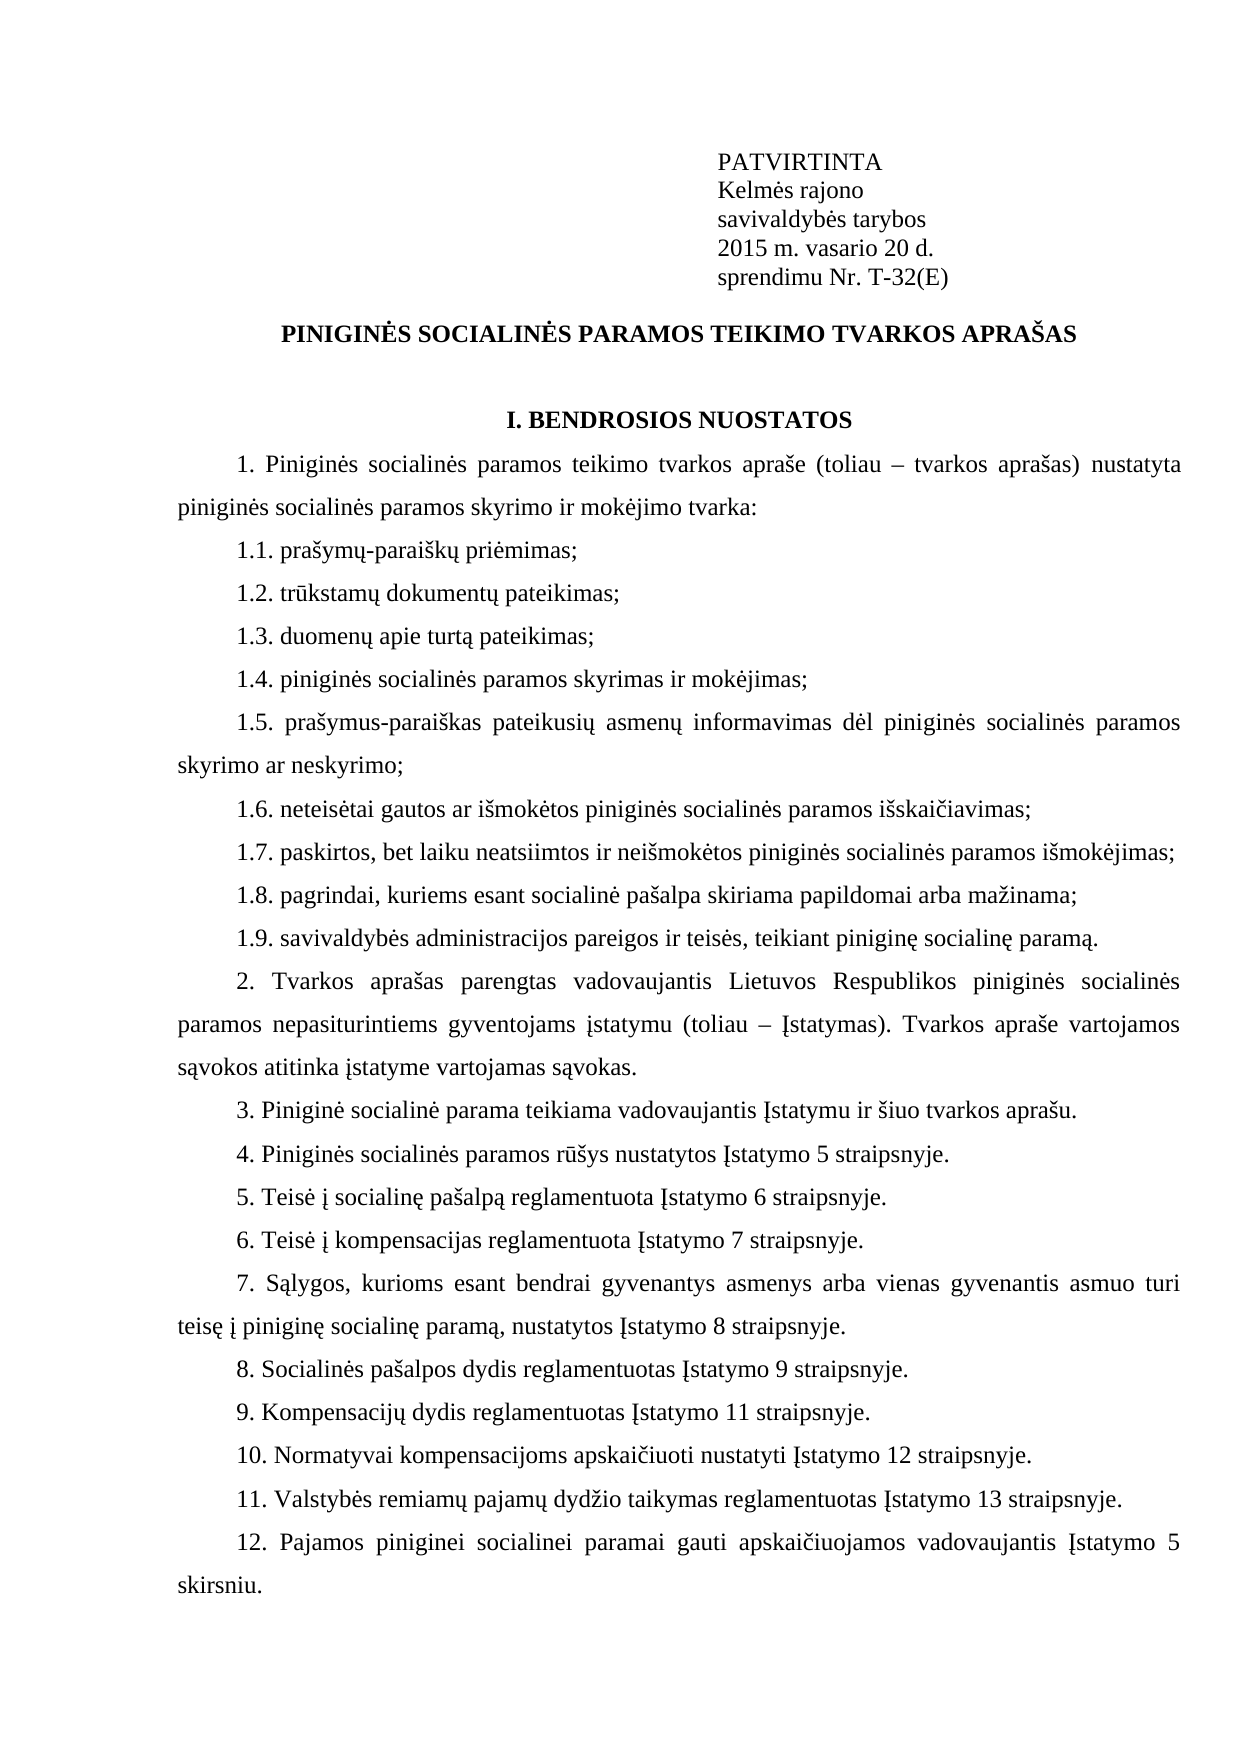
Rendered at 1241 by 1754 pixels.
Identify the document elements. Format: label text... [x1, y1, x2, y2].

text I. BENDROSIOS NUOSTATOS [177, 406, 1181, 434]
text 6. Teisė į kompensacijas reglamentuota Įstatymo 7 straipsnyje. [177, 1225, 1181, 1254]
text PINIGINĖS SOCIALINĖS PARAMOS TEIKIMO TVARKOS APRAŠAS [177, 319, 1181, 348]
text 7. Sąlygos, kurioms esant bendrai gyvenantys asmenys arba vienas gyvenantis asmuo turi teisę į piniginę socialinę paramą, nustatytos Įstatymo 8 straipsnyje. [177, 1268, 1181, 1340]
text PATVIRTINTA [582, 147, 1181, 176]
text 1.3. duomenų apie turtą pateikimas; [177, 621, 1181, 650]
text savivaldybės tarybos [582, 204, 1181, 233]
text 1.8. pagrindai, kuriems esant socialinė pašalpa skiriama papildomai arba mažinama; [177, 880, 1181, 909]
text 5. Teisė į socialinę pašalpą reglamentuota Įstatymo 6 straipsnyje. [177, 1182, 1181, 1211]
text 2015 m. vasario 20 d. [582, 233, 1181, 262]
text 1.7. paskirtos, bet laiku neatsiimtos ir neišmokėtos piniginės socialinės paramos išmokėjimas; [177, 837, 1181, 866]
text 1.5. prašymus-paraiškas pateikusių asmenų informavimas dėl piniginės socialinės paramos skyrimo ar neskyrimo; [177, 707, 1181, 779]
text 1.1. prašymų-paraiškų priėmimas; [177, 535, 1181, 564]
text sprendimu Nr. T-32(E) [582, 262, 1181, 291]
text 1.9. savivaldybės administracijos pareigos ir teisės, teikiant piniginę socialinę paramą. [177, 923, 1181, 952]
text 11. Valstybės remiamų pajamų dydžio taikymas reglamentuotas Įstatymo 13 straipsnyje. [177, 1484, 1181, 1512]
text 1.2. trūkstamų dokumentų pateikimas; [177, 578, 1181, 607]
text Kelmės rajono [582, 176, 1181, 204]
text 2. Tvarkos aprašas parengtas vadovaujantis Lietuvos Respublikos piniginės socialinės paramos nepasiturintiems gyventojams įstatymu (toliau – Įstatymas). Tvarkos apraše vartojamos sąvokos atitinka įstatyme vartojamas sąvokas. [177, 966, 1181, 1081]
text 1. Piniginės socialinės paramos teikimo tvarkos apraše (toliau – tvarkos aprašas) nustatyta piniginės socialinės paramos skyrimo ir mokėjimo tvarka: [177, 449, 1181, 521]
text 4. Piniginės socialinės paramos rūšys nustatytos Įstatymo 5 straipsnyje. [177, 1139, 1181, 1167]
text 3. Piniginė socialinė parama teikiama vadovaujantis Įstatymu ir šiuo tvarkos aprašu. [177, 1096, 1181, 1124]
text 8. Socialinės pašalpos dydis reglamentuotas Įstatymo 9 straipsnyje. [177, 1354, 1181, 1383]
text 10. Normatyvai kompensacijoms apskaičiuoti nustatyti Įstatymo 12 straipsnyje. [177, 1441, 1181, 1469]
text 1.6. neteisėtai gautos ar išmokėtos piniginės socialinės paramos išskaičiavimas; [177, 794, 1181, 822]
text 12. Pajamos piniginei socialinei paramai gauti apskaičiuojamos vadovaujantis Įstatymo 5 skirsniu. [177, 1527, 1181, 1599]
text 9. Kompensacijų dydis reglamentuotas Įstatymo 11 straipsnyje. [177, 1397, 1181, 1426]
text 1.4. piniginės socialinės paramos skyrimas ir mokėjimas; [177, 664, 1181, 693]
